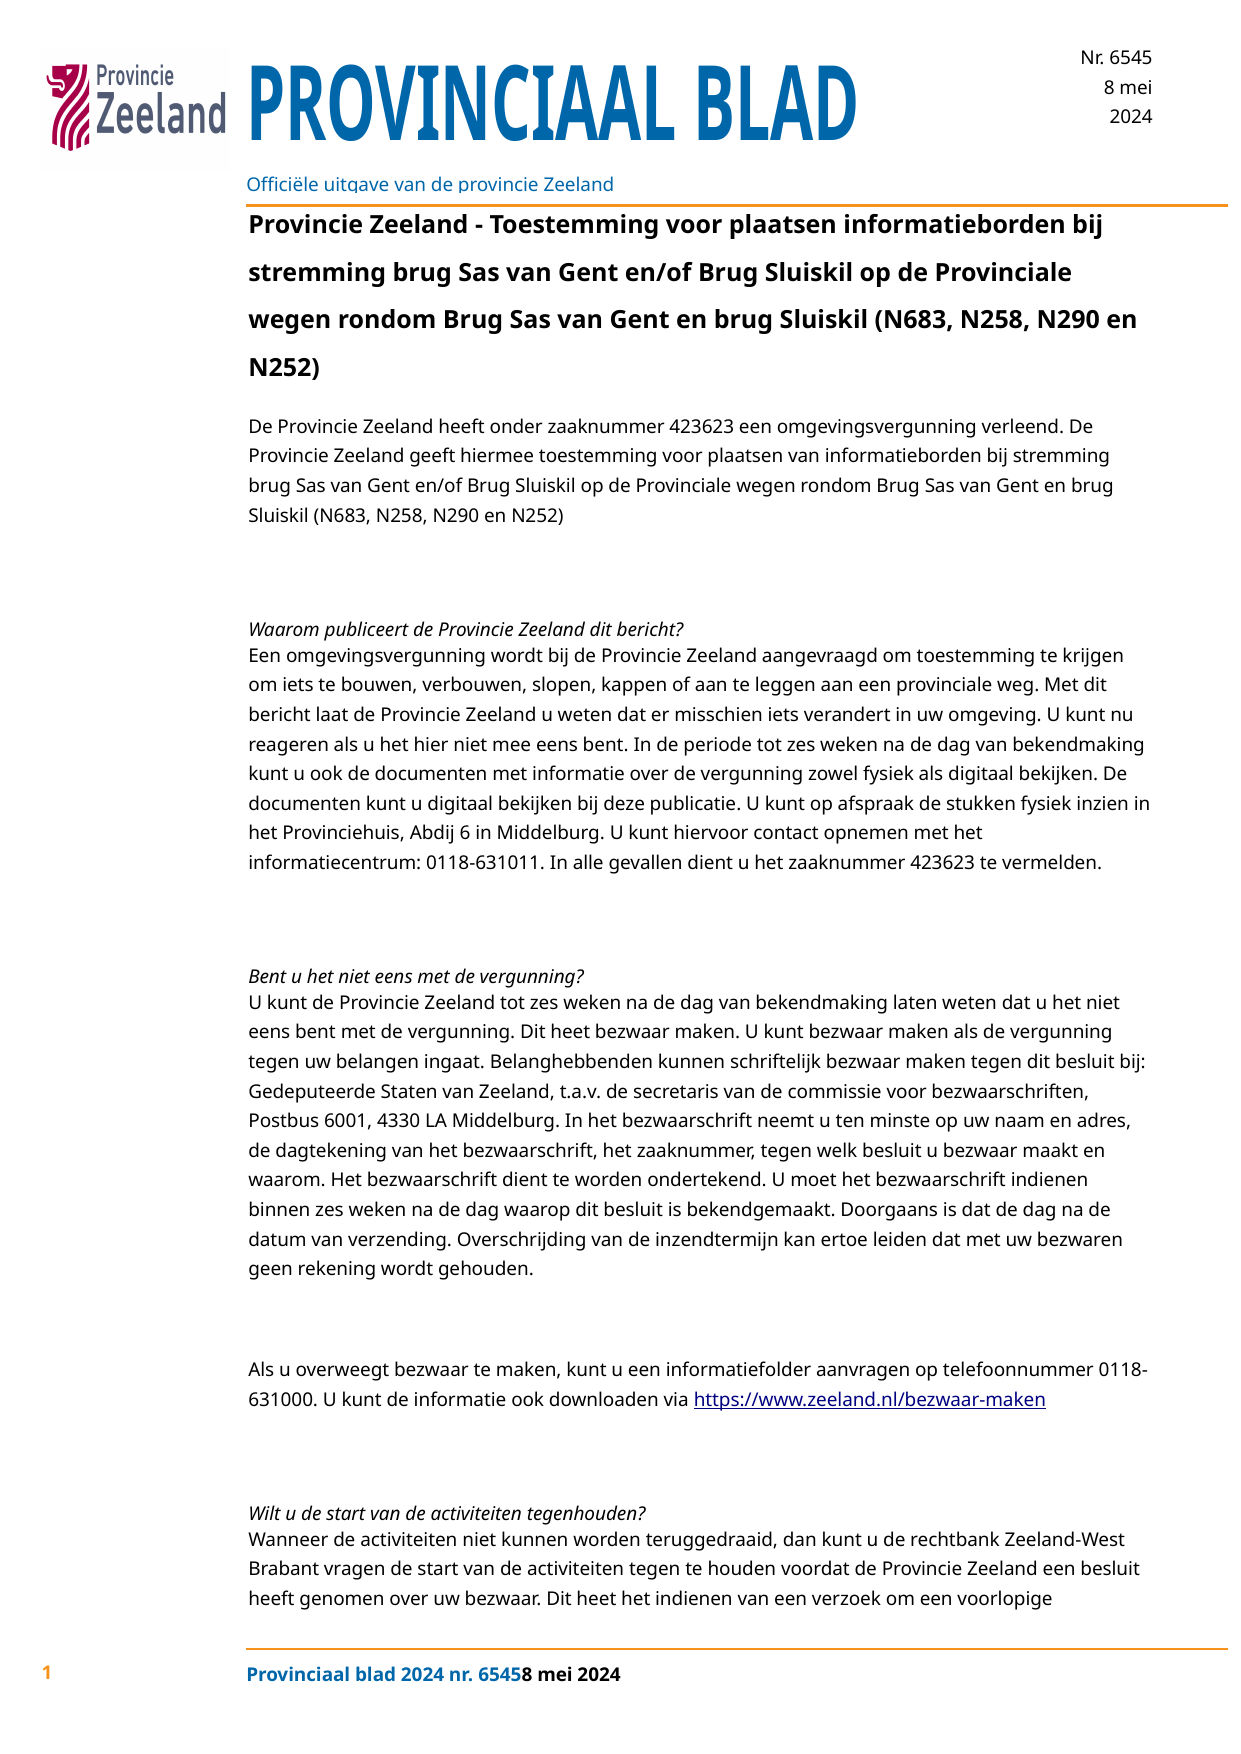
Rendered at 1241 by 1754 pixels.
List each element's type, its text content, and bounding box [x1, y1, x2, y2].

text U kunt de Provincie Zeeland tot zes weken na de dag van bekendmaking laten weten dat u het niet eens bent met de vergunning. Dit heet bezwaar maken. U kunt bezwaar maken als de vergunning tegen uw belangen ingaat. Belanghebbenden kunnen schriftelijk bezwaar maken tegen dit besluit bij: Gedeputeerde Staten van Zeeland, t.a.v. de secretaris van de commissie voor bezwaarschriften, Postbus 6001, 4330 LA Middelburg. In het bezwaarschrift neemt u ten minste op uw naam en adres, de dagtekening van het bezwaarschrift, het zaaknummer, tegen welk besluit u bezwaar maakt en waarom. Het bezwaarschrift dient te worden ondertekend. U moet het bezwaarschrift indienen binnen zes weken na de dag waarop dit besluit is bekendgemaakt. Doorgaans is dat de dag na de datum van verzending. Overschrijding van de inzendtermijn kan ertoe leiden dat met uw bezwaren geen rekening wordt gehouden. [248, 989, 1152, 1281]
text Bent u het niet eens met de vergunning? [248, 963, 1152, 989]
text Wanneer de activiteiten niet kunnen worden teruggedraaid, dan kunt u de rechtbank Zeeland-West Brabant vragen de start van de activiteiten tegen te houden voordat de Provincie Zeeland een besluit heeft genomen over uw bezwaar. Dit heet het indienen van een verzoek om een voorlopige [248, 1526, 1152, 1611]
text Als u overweegt bezwaar te maken, kunt u een informatiefolder aanvragen op telefoonnummer 0118-631000. U kunt de informatie ook downloaden via https://www.zeeland.nl/bezwaar-maken [248, 1356, 1152, 1412]
text Provincie Zeeland - Toestemming voor plaatsen informatieborden bij stremming brug Sas van Gent en/of Brug Sluiskil op de Provinciale wegen rondom Brug Sas van Gent en brug Sluiskil (N683, N258, N290 en N252) [248, 207, 1152, 384]
text De Provincie Zeeland heeft onder zaaknummer 423623 een omgevingsvergunning verleend. De Provincie Zeeland geeft hiermee toestemming voor plaatsen van informatieborden bij stremming brug Sas van Gent en/of Brug Sluiskil op de Provinciale wegen rondom Brug Sas van Gent en brug Sluiskil (N683, N258, N290 en N252) [248, 413, 1152, 528]
picture [41, 47, 231, 172]
text Wilt u de start van de activiteiten tegenhouden? [248, 1500, 1152, 1526]
text Een omgevingsvergunning wordt bij de Provincie Zeeland aangevraagd om toestemming te krijgen om iets te bouwen, verbouwen, slopen, kappen of aan te leggen aan een provinciale weg. Met dit bericht laat de Provincie Zeeland u weten dat er misschien iets verandert in uw omgeving. U kunt nu reageren als u het hier niet mee eens bent. In de periode tot zes weken na de dag van bekendmaking kunt u ook de documenten met informatie over de vergunning zowel fysiek als digitaal bekijken. De documenten kunt u digitaal bekijken bij deze publicatie. U kunt op afspraak de stukken fysiek inzien in het Provinciehuis, Abdij 6 in Middelburg. U kunt hiervoor contact opnemen met het informatiecentrum: 0118-631011. In alle gevallen dient u het zaaknummer 423623 te vermelden. [248, 642, 1152, 875]
text Waarom publiceert de Provincie Zeeland dit bericht? [248, 616, 1152, 642]
